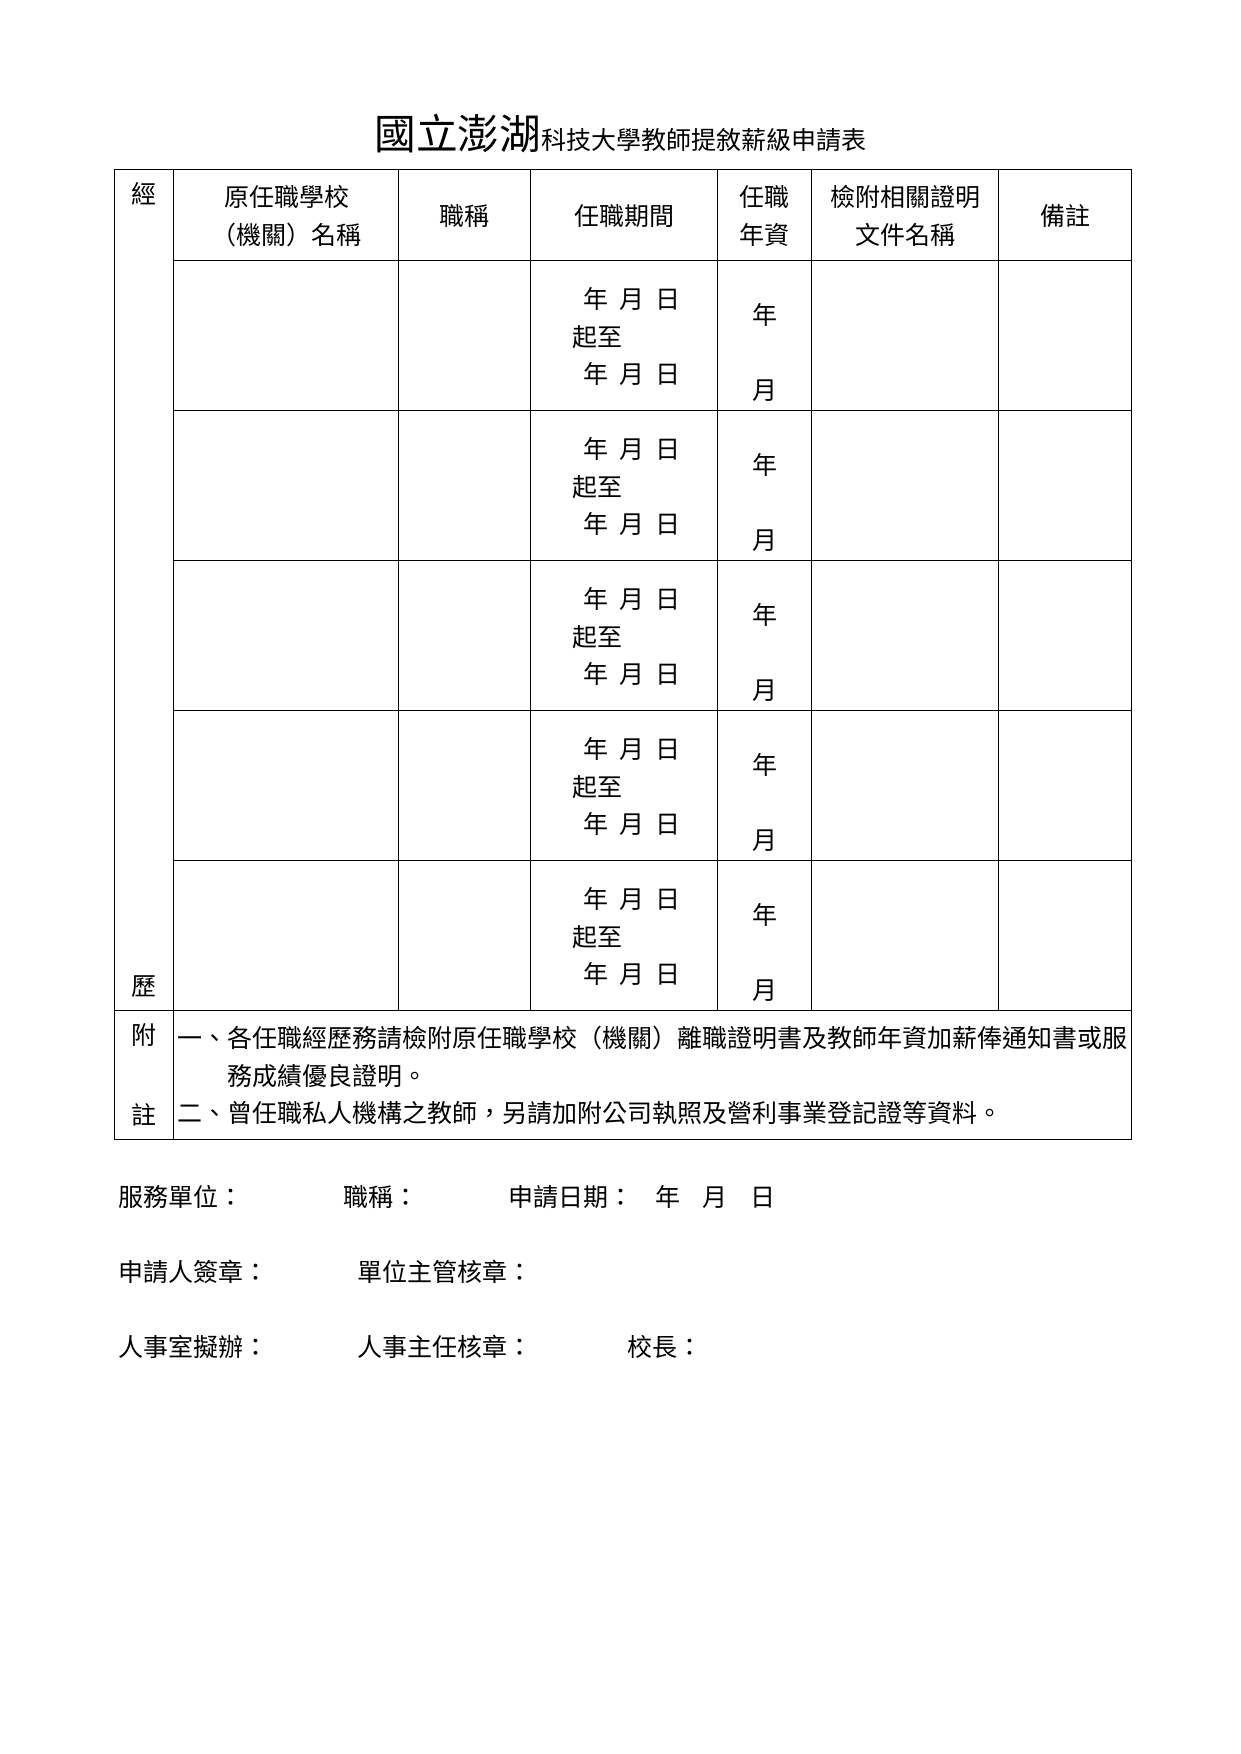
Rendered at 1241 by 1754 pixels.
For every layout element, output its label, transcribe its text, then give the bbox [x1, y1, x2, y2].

table_cell [999, 861, 1131, 1009]
table_cell 年 月 日 起至 年 月 日 [531, 561, 717, 710]
table_cell [999, 411, 1131, 560]
table_cell [999, 261, 1131, 410]
table_cell [174, 711, 398, 860]
table_header 原任職學校 （機關）名稱 [174, 170, 398, 260]
table_cell 附註 [115, 1011, 173, 1139]
table_cell 年 月 日 起至 年 月 日 [531, 861, 717, 1009]
table_cell [812, 561, 998, 710]
table_cell [399, 711, 530, 860]
table_cell [174, 861, 398, 1009]
table_header 檢附相關證明 文件名稱 [812, 170, 998, 260]
table_cell 年 月 日 起至 年 月 日 [531, 261, 717, 410]
text 國立澎湖科技大學教師提敘薪級申請表 [118, 93, 1122, 168]
table_cell 年 月 [718, 261, 811, 410]
table_cell [812, 861, 998, 1009]
table_cell [999, 711, 1131, 860]
table_cell [812, 411, 998, 560]
table_cell 年 月 [718, 561, 811, 710]
table_cell [399, 261, 530, 410]
table_cell 年 月 [718, 861, 811, 1009]
table_cell 年 月 [718, 711, 811, 860]
table_cell [399, 861, 530, 1009]
table_cell [812, 261, 998, 410]
text 服務單位： 職稱： 申請日期： 年 月 日 [118, 1177, 1122, 1215]
table_cell 年 月 日 起至 年 月 日 [531, 711, 717, 860]
table_cell [174, 411, 398, 560]
table_header 職稱 [399, 170, 530, 260]
table_header 任職期間 [531, 170, 717, 260]
table_cell 一、各任職經歷務請檢附原任職學校（機關）離職證明書及教師年資加薪俸通知書或服務成績優良證明。 二、曾任職私人機構之教師，另請加附公司執照及營利事業登記證等資料。 [174, 1011, 1131, 1139]
table_cell [399, 411, 530, 560]
table_cell 年 月 [718, 411, 811, 560]
table_cell [812, 711, 998, 860]
table_header 經歷 [115, 170, 173, 1009]
text 申請人簽章： 單位主管核章： [118, 1252, 1122, 1290]
table_header 任職 年資 [718, 170, 811, 260]
table_cell [174, 561, 398, 710]
table_cell [174, 261, 398, 410]
table_cell [399, 561, 530, 710]
table_header 備註 [999, 170, 1131, 260]
text 人事室擬辦： 人事主任核章： 校長： [118, 1327, 1122, 1365]
table_cell [999, 561, 1131, 710]
table_cell 年 月 日 起至 年 月 日 [531, 411, 717, 560]
